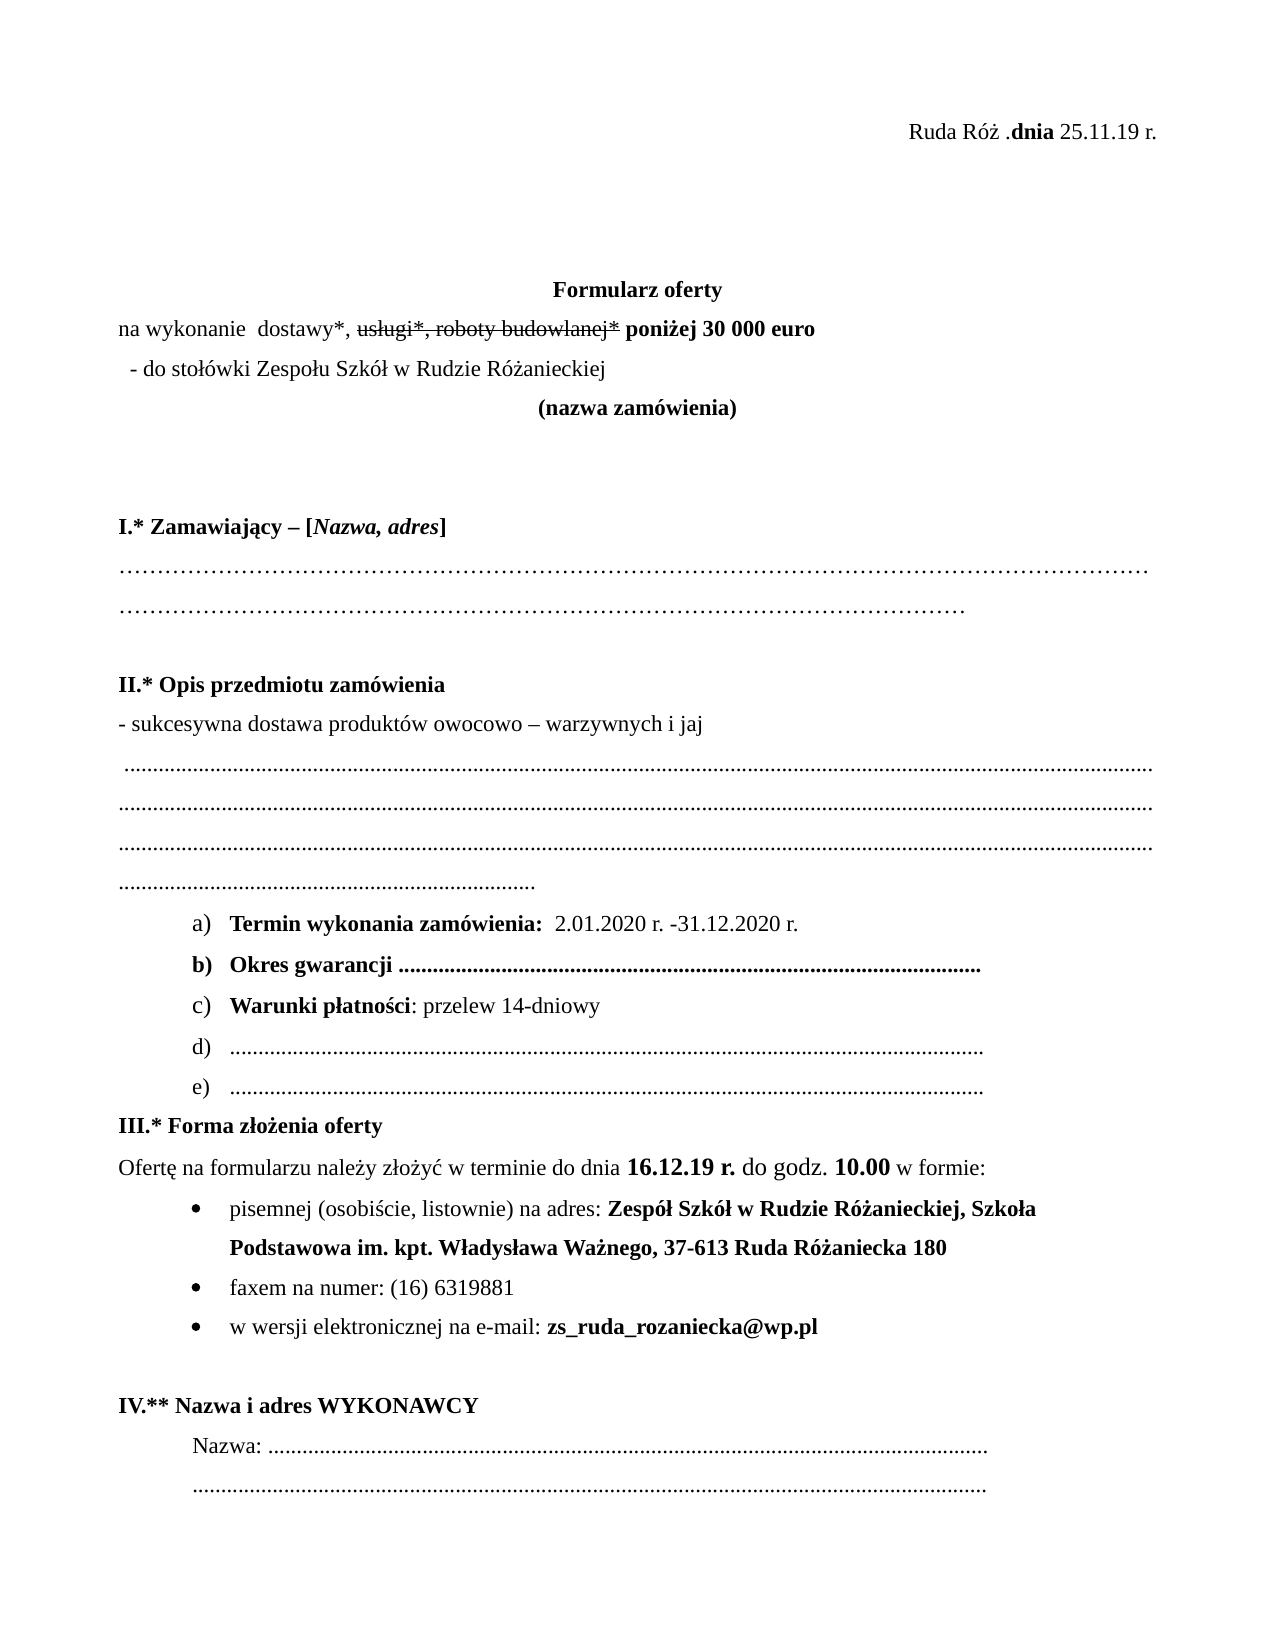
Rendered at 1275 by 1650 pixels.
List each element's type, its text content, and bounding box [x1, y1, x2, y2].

subtitle na wykonanie dostawy*, usługi*, roboty budowlanej* poniżej 30 000 euro [118, 316, 1157, 342]
subtitle IV.** Nazwa i adres WYKONAWCY [118, 1392, 1157, 1419]
list pisemnej (osobiście, listownie) na adres: Zespół Szkół w Rudzie Różanieckiej, Szkoła Podstawowa im. kpt. Władysława Ważnego, 37-613 Ruda Różaniecka 180 [192, 1195, 1157, 1261]
text ........................................................................................................................................... [118, 1471, 1157, 1498]
text Nazwa: .............................................................................................................................. [118, 1432, 1157, 1458]
subtitle I.* Zamawiający – [Nazwa, adres] [118, 513, 1157, 539]
list Okres gwarancji ...................................................................................................... [192, 951, 1157, 977]
text ………………………………………………………………………………………………………………………………………………………………………………………………………………………… [118, 552, 1157, 618]
text ....................................................................................................................................................................................................................................................................................................................................................................................................................................................................................................................................................................................................................................... [118, 750, 1157, 894]
subtitle Formularz oferty [118, 276, 1157, 302]
subtitle III.* Forma złożenia oferty [118, 1112, 1157, 1139]
text Ruda Róż .dnia 25.11.19 r. [118, 118, 1157, 144]
subtitle II.* Opis przedmiotu zamówienia [118, 671, 1157, 697]
list faxem na numer: (16) 6319881 [192, 1274, 1157, 1300]
text - do stołówki Zespołu Szkół w Rudzie Różanieckiej [118, 355, 1157, 381]
list w wersji elektronicznej na e-mail: zs_ruda_rozaniecka@wp.pl [192, 1313, 1157, 1340]
text - sukcesywna dostawa produktów owocowo – warzywnych i jaj [118, 710, 1157, 737]
list .................................................................................................................................... [192, 1073, 1157, 1099]
list Warunki płatności: przelew 14-dniowy [192, 990, 1157, 1019]
list .................................................................................................................................... [192, 1033, 1157, 1060]
list Termin wykonania zamówienia: 2.01.2020 r. -31.12.2020 r. [192, 908, 1157, 936]
text (nazwa zamówienia) [118, 394, 1157, 421]
text Ofertę na formularzu należy złożyć w terminie do dnia 16.12.19 r. do godz. 10.00 w formie: [118, 1152, 1157, 1181]
